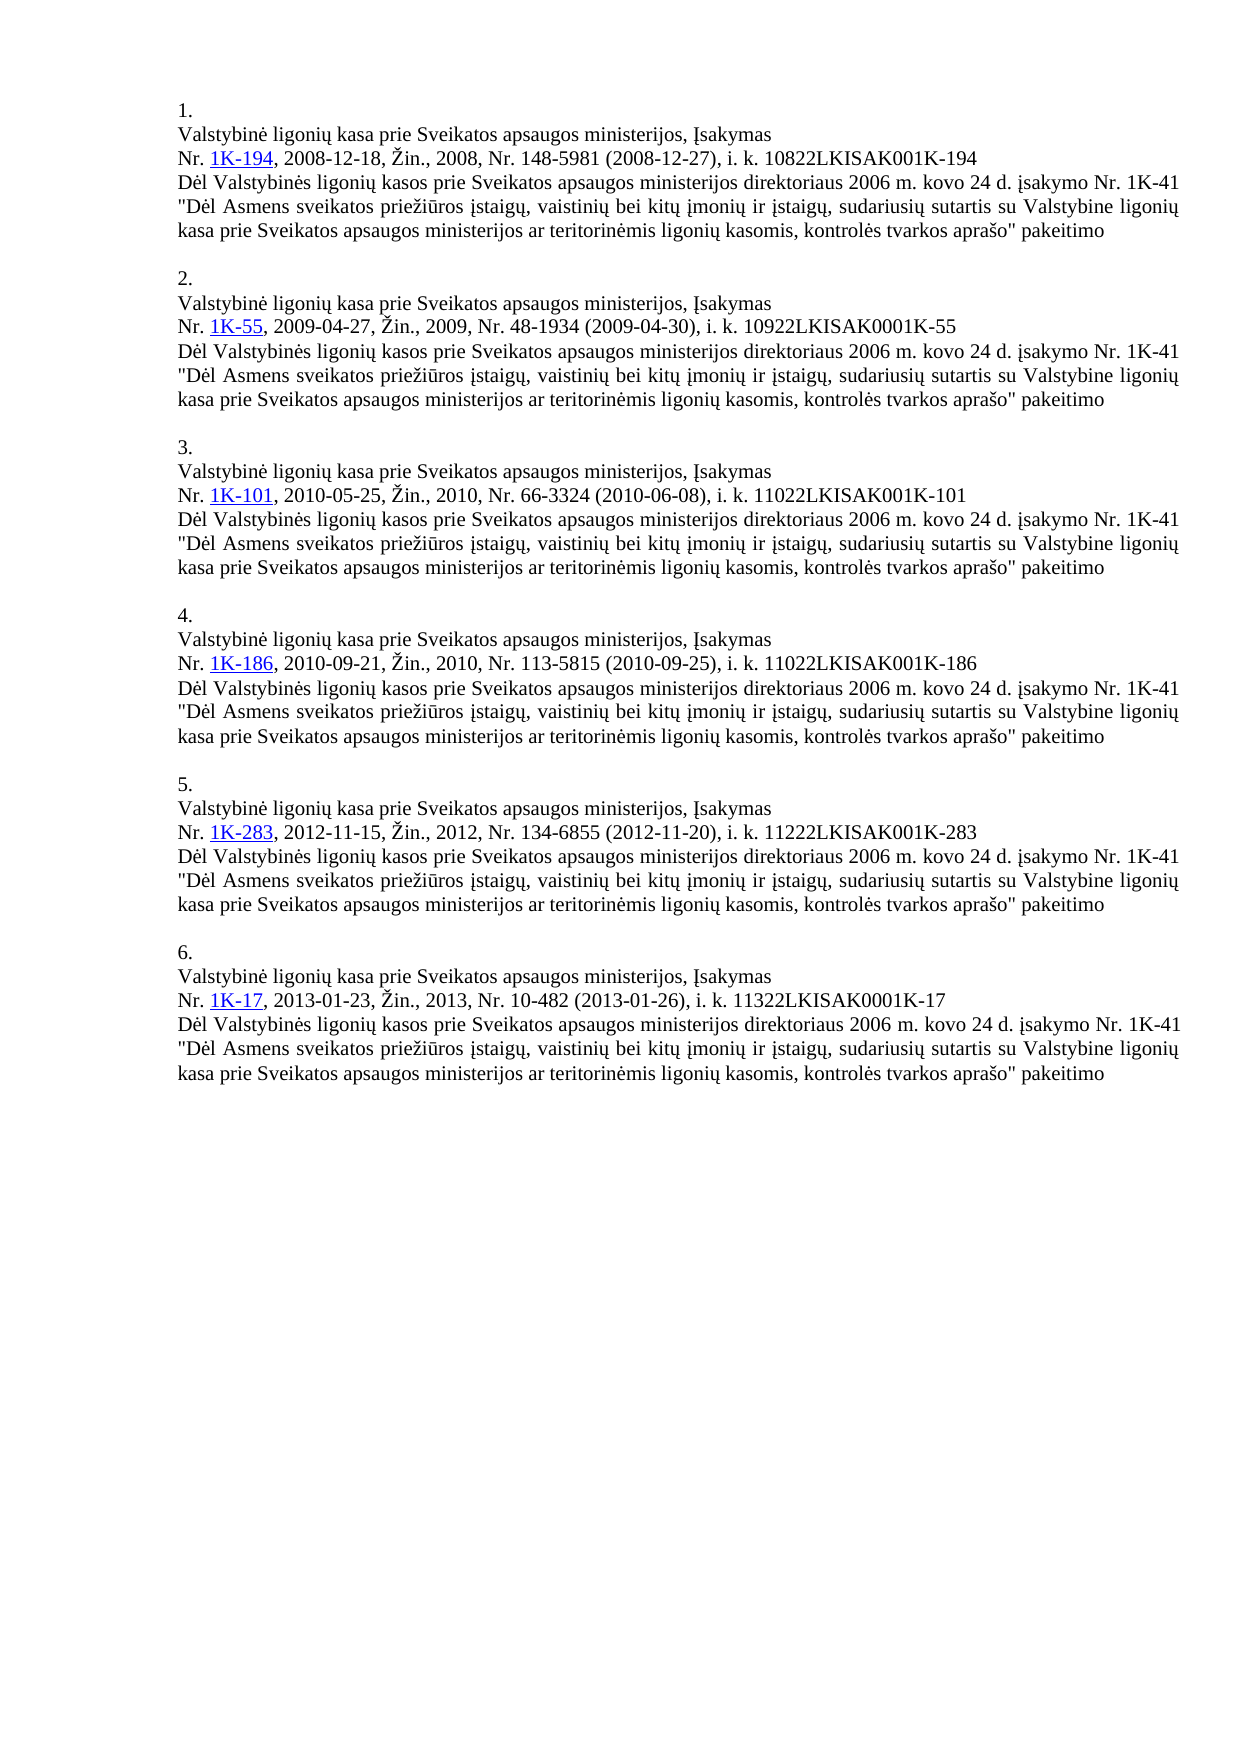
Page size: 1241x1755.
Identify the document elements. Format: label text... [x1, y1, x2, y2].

text Nr. 1K-186, 2010-09-21, Žin., 2010, Nr. 113-5815 (2010-09-25), i. k. 11022LKISAK001K-186 [177, 651, 1181, 675]
text Nr. 1K-101, 2010-05-25, Žin., 2010, Nr. 66-3324 (2010-06-08), i. k. 11022LKISAK001K-101 [177, 483, 1181, 507]
text Nr. 1K-55, 2009-04-27, Žin., 2009, Nr. 48-1934 (2009-04-30), i. k. 10922LKISAK0001K-55 [177, 314, 1181, 338]
text Dėl Valstybinės ligonių kasos prie Sveikatos apsaugos ministerijos direktoriaus 2006 m. kovo 24 d. įsakymo Nr. 1K-41 "Dėl Asmens sveikatos priežiūros įstaigų, vaistinių bei kitų įmonių ir įstaigų, sudariusių sutartis su Valstybine ligonių kasa prie Sveikatos apsaugos ministerijos ar teritorinėmis ligonių kasomis, kontrolės tvarkos aprašo" pakeitimo [177, 844, 1181, 916]
text Valstybinė ligonių kasa prie Sveikatos apsaugos ministerijos, Įsakymas [177, 290, 1181, 314]
text Dėl Valstybinės ligonių kasos prie Sveikatos apsaugos ministerijos direktoriaus 2006 m. kovo 24 d. įsakymo Nr. 1K-41 "Dėl Asmens sveikatos priežiūros įstaigų, vaistinių bei kitų įmonių ir įstaigų, sudariusių sutartis su Valstybine ligonių kasa prie Sveikatos apsaugos ministerijos ar teritorinėmis ligonių kasomis, kontrolės tvarkos aprašo" pakeitimo [177, 1012, 1181, 1084]
text Valstybinė ligonių kasa prie Sveikatos apsaugos ministerijos, Įsakymas [177, 459, 1181, 483]
text Dėl Valstybinės ligonių kasos prie Sveikatos apsaugos ministerijos direktoriaus 2006 m. kovo 24 d. įsakymo Nr. 1K-41 "Dėl Asmens sveikatos priežiūros įstaigų, vaistinių bei kitų įmonių ir įstaigų, sudariusių sutartis su Valstybine ligonių kasa prie Sveikatos apsaugos ministerijos ar teritorinėmis ligonių kasomis, kontrolės tvarkos aprašo" pakeitimo [177, 338, 1181, 411]
text Dėl Valstybinės ligonių kasos prie Sveikatos apsaugos ministerijos direktoriaus 2006 m. kovo 24 d. įsakymo Nr. 1K-41 "Dėl Asmens sveikatos priežiūros įstaigų, vaistinių bei kitų įmonių ir įstaigų, sudariusių sutartis su Valstybine ligonių kasa prie Sveikatos apsaugos ministerijos ar teritorinėmis ligonių kasomis, kontrolės tvarkos aprašo" pakeitimo [177, 675, 1181, 748]
text Nr. 1K-283, 2012-11-15, Žin., 2012, Nr. 134-6855 (2012-11-20), i. k. 11222LKISAK001K-283 [177, 820, 1181, 844]
text 4. [177, 603, 1181, 627]
text Dėl Valstybinės ligonių kasos prie Sveikatos apsaugos ministerijos direktoriaus 2006 m. kovo 24 d. įsakymo Nr. 1K-41 "Dėl Asmens sveikatos priežiūros įstaigų, vaistinių bei kitų įmonių ir įstaigų, sudariusių sutartis su Valstybine ligonių kasa prie Sveikatos apsaugos ministerijos ar teritorinėmis ligonių kasomis, kontrolės tvarkos aprašo" pakeitimo [177, 507, 1181, 579]
text 1. [177, 98, 1181, 122]
text Nr. 1K-17, 2013-01-23, Žin., 2013, Nr. 10-482 (2013-01-26), i. k. 11322LKISAK0001K-17 [177, 988, 1181, 1012]
text 2. [177, 266, 1181, 290]
text Valstybinė ligonių kasa prie Sveikatos apsaugos ministerijos, Įsakymas [177, 964, 1181, 988]
text Dėl Valstybinės ligonių kasos prie Sveikatos apsaugos ministerijos direktoriaus 2006 m. kovo 24 d. įsakymo Nr. 1K-41 "Dėl Asmens sveikatos priežiūros įstaigų, vaistinių bei kitų įmonių ir įstaigų, sudariusių sutartis su Valstybine ligonių kasa prie Sveikatos apsaugos ministerijos ar teritorinėmis ligonių kasomis, kontrolės tvarkos aprašo" pakeitimo [177, 170, 1181, 242]
text Valstybinė ligonių kasa prie Sveikatos apsaugos ministerijos, Įsakymas [177, 122, 1181, 146]
text 3. [177, 435, 1181, 459]
text 5. [177, 772, 1181, 796]
text 6. [177, 940, 1181, 964]
text Valstybinė ligonių kasa prie Sveikatos apsaugos ministerijos, Įsakymas [177, 796, 1181, 820]
text Valstybinė ligonių kasa prie Sveikatos apsaugos ministerijos, Įsakymas [177, 627, 1181, 651]
text Nr. 1K-194, 2008-12-18, Žin., 2008, Nr. 148-5981 (2008-12-27), i. k. 10822LKISAK001K-194 [177, 146, 1181, 170]
